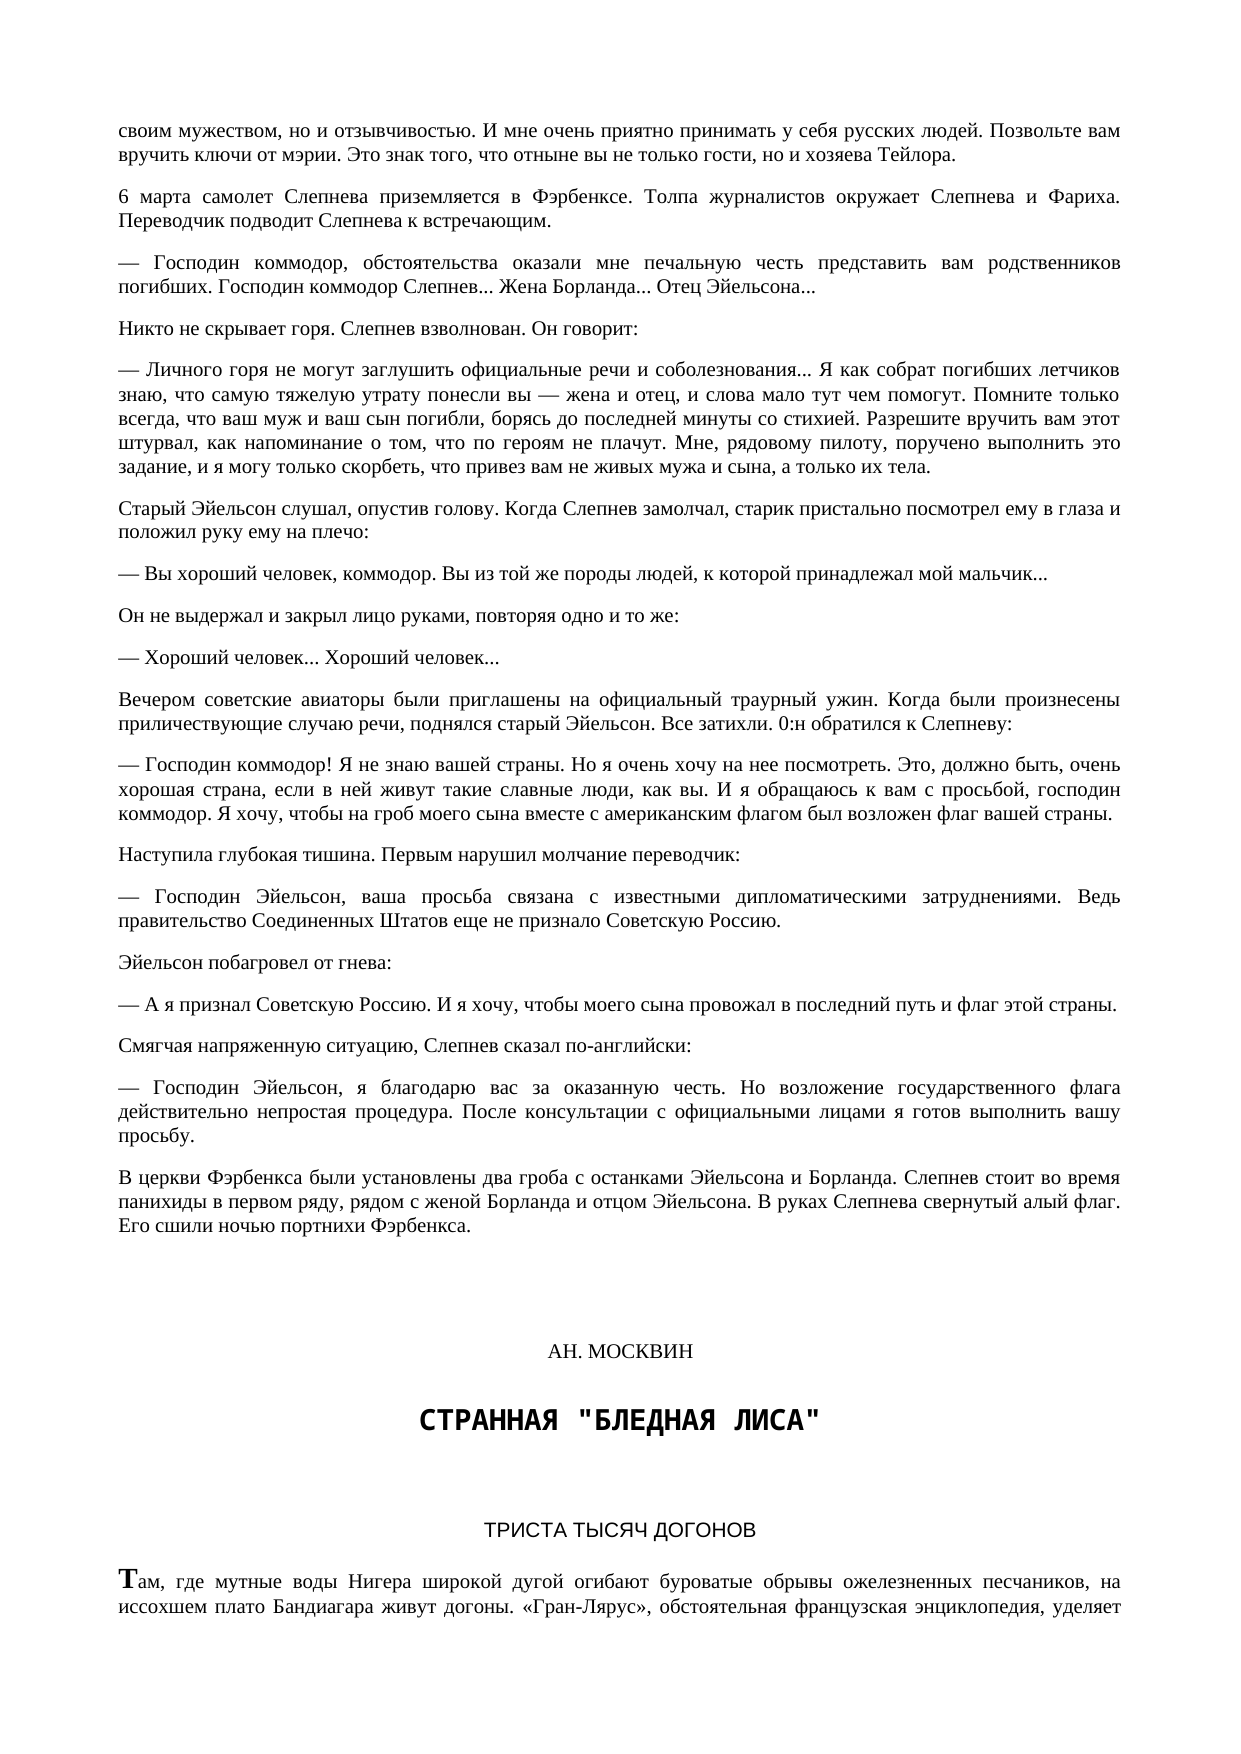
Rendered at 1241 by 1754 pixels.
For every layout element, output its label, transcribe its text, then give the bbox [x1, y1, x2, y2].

text — Господин Эйельсон, ваша просьба связана с известными дипломатическими затруднениями. Ведь правительство Соединенных Штатов еще не признало Советскую Россию. [118, 884, 1122, 932]
text — Хороший человек... Хороший человек... [118, 645, 1122, 669]
text Там, где мутные воды Нигера широкой дугой огибают буроватые обрывы ожелезненных песчаников, на иссохшем плато Бандиагара живут догоны. «Гран-Лярус», обстоятельная французская энциклопедия, уделяет [118, 1561, 1122, 1618]
text — А я признал Советскую Россию. И я хочу, чтобы моего сына провожал в последний путь и флаг этой страны. [118, 992, 1122, 1016]
text 6 марта самолет Слепнева приземляется в Фэрбенксе. Толпа журналистов окружает Слепнева и Фариха. Переводчик подводит Слепнева к встречающим. [118, 184, 1122, 232]
text Смягчая напряженную ситуацию, Слепнев сказал по-английски: [118, 1033, 1122, 1057]
text В церкви Фэрбенкса были установлены два гроба с останками Эйельсона и Борланда. Слепнев стоит во время панихиды в первом ряду, рядом с женой Борланда и отцом Эйельсона. В руках Слепнева свернутый алый флаг. Его сшили ночью портнихи Фэрбенкса. [118, 1165, 1122, 1237]
text своим мужеством, но и отзывчивостью. И мне очень приятно принимать у себя русских людей. Позвольте вам вручить ключи от мэрии. Это знак того, что отныне вы не только гости, но и хозяева Тейлора. [118, 118, 1122, 166]
text — Господин Эйельсон, я благодарю вас за оказанную честь. Но возложение государственного флага действительно непростая процедура. После консультации с официальными лицами я готов выполнить вашу просьбу. [118, 1075, 1122, 1147]
text — Личного горя не могут заглушить официальные речи и соболезнования... Я как собрат погибших летчиков знаю, что самую тяжелую утрату понесли вы — жена и отец, и слова мало тут чем помогут. Помните только всегда, что ваш муж и ваш сын погибли, борясь до последней минуты со стихией. Разрешите вручить вам этот штурвал, как напоминание о том, что по героям не плачут. Мне, рядовому пилоту, поручено выполнить это задание, и я могу только скорбеть, что привез вам не живых мужа и сына, а только их тела. [118, 357, 1122, 478]
subtitle ТРИСТА ТЫСЯЧ ДОГОНОВ [118, 1518, 1122, 1542]
text — Господин коммодор, обстоятельства оказали мне печальную честь представить вам родственников погибших. Господин коммодор Слепнев... Жена Борланда... Отец Эйельсона... [118, 250, 1122, 298]
text — Вы хороший человек, коммодор. Вы из той же породы людей, к которой принадлежал мой мальчик... [118, 561, 1122, 585]
text Старый Эйельсон слушал, опустив голову. Когда Слепнев замолчал, старик пристально посмотрел ему в глаза и положил руку ему на плечо: [118, 495, 1122, 543]
text Эйельсон побагровел от гнева: [118, 950, 1122, 974]
text Вечером советские авиаторы были приглашены на официальный траурный ужин. Когда были произнесены приличествующие случаю речи, поднялся старый Эйельсон. Все затихли. 0:н обратился к Слепневу: [118, 687, 1122, 735]
text Он не выдержал и закрыл лицо руками, повторяя одно и то же: [118, 603, 1122, 627]
text — Господин коммодор! Я не знаю вашей страны. Но я очень хочу на нее посмотреть. Это, должно быть, очень хорошая страна, если в ней живут такие славные люди, как вы. И я обращаюсь к вам с просьбой, господин коммодор. Я хочу, чтобы на гроб моего сына вместе с американским флагом был возложен флаг вашей страны. [118, 752, 1122, 824]
subtitle СТРАННАЯ "БЛЕДНАЯ ЛИСА" [118, 1399, 1122, 1439]
text Никто не скрывает горя. Слепнев взволнован. Он говорит: [118, 316, 1122, 340]
text АН. МОСКВИН [118, 1338, 1122, 1363]
text Наступила глубокая тишина. Первым нарушил молчание переводчик: [118, 842, 1122, 866]
